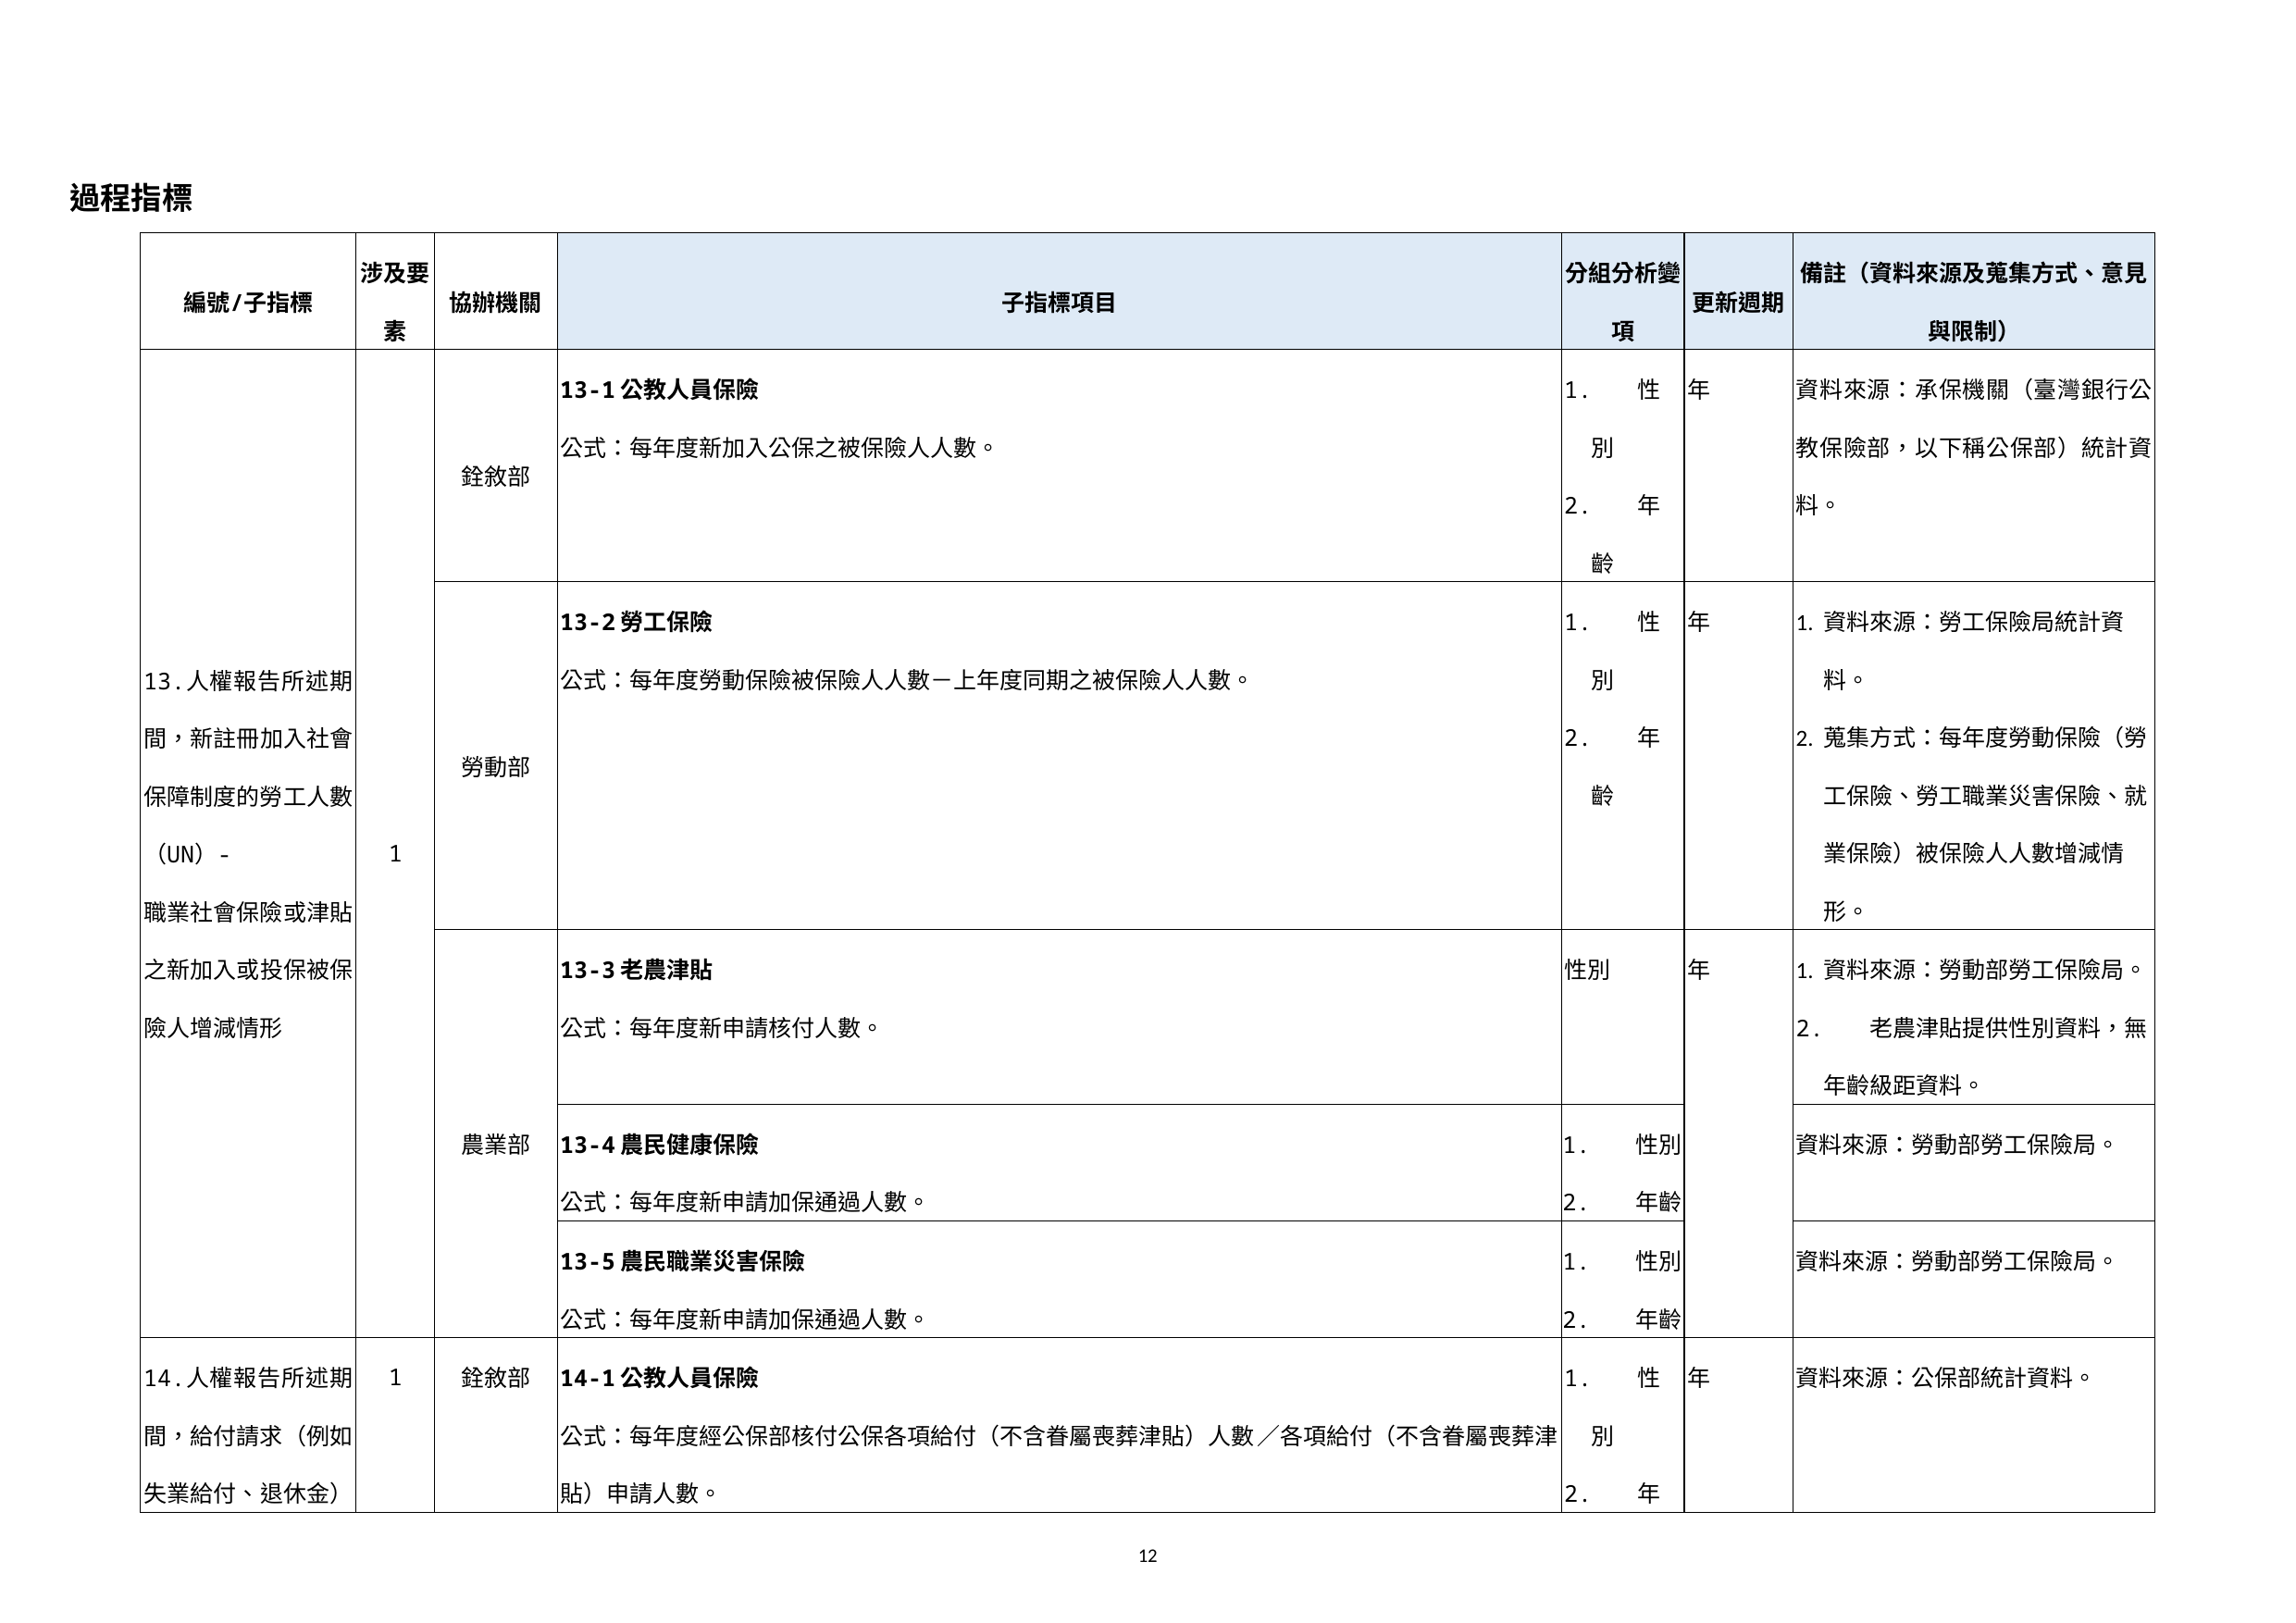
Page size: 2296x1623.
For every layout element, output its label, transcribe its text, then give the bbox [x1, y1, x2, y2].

table_header 子指標項目 [558, 233, 1561, 349]
table_header 分組分析變項 [1562, 233, 1683, 349]
table_cell 14-1公教人員保險 公式：每年度經公保部核付公保各項給付（不含眷屬喪葬津貼）人數／各項給付（不含眷屬喪葬津貼）申請人數。 [558, 1338, 1561, 1511]
table_cell 13-4農民健康保險 公式：每年度新申請加保通過人數。 [558, 1105, 1561, 1220]
table_cell 年 [1685, 582, 1793, 929]
table_cell 13-5農民職業災害保險 公式：每年度新申請加保通過人數。 [558, 1221, 1561, 1337]
table_cell 性別 年齡 [1562, 1338, 1683, 1511]
table_cell 銓敘部 [435, 1338, 557, 1511]
table_cell 年 [1685, 350, 1793, 581]
table_cell 13-2勞工保險 公式：每年度勞動保險被保險人人數－上年度同期之被保險人人數。 [558, 582, 1561, 929]
table_header 更新週期 [1685, 233, 1793, 349]
table_header 編號/子指標 [141, 233, 355, 349]
table_cell 性別 年齡 [1562, 1221, 1683, 1337]
table_cell 年 [1685, 1338, 1793, 1511]
table_cell 13-1公教人員保險 公式：每年度新加入公保之被保險人人數。 [558, 350, 1561, 581]
table_cell 性別 年齡 [1562, 1105, 1683, 1220]
table_cell 農業部 [435, 930, 557, 1337]
table_header 備註（資料來源及蒐集方式、意見與限制） [1793, 233, 2154, 349]
table_cell 1 [356, 350, 434, 1337]
table_cell 資料來源：承保機關（臺灣銀行公教保險部，以下稱公保部）統計資料。 [1793, 350, 2154, 581]
table_cell 13.人權報告所述期間，新註冊加入社會保障制度的勞工人數（UN）- 職業社會保險或津貼之新加入或投保被保險人增減情形 [141, 350, 355, 1337]
table_cell 資料來源：勞動部勞工保險局。 [1793, 1105, 2154, 1220]
table_cell 資料來源：公保部統計資料。 [1793, 1338, 2154, 1511]
table_cell 性別 年齡 [1562, 350, 1683, 581]
table_cell 性別 [1562, 930, 1683, 1104]
table_cell 銓敘部 [435, 350, 557, 581]
table_header 協辦機關 [435, 233, 557, 349]
table_header 涉及要素 [356, 233, 434, 349]
table_cell 資料來源：勞動部勞工保險局。 [1793, 1221, 2154, 1337]
table_cell 13-3老農津貼 公式：每年度新申請核付人數。 [558, 930, 1561, 1104]
table_cell 14.人權報告所述期間，給付請求（例如失業給付、退休金） [141, 1338, 355, 1511]
table_cell 資料來源：勞動部勞工保險局。 老農津貼提供性別資料，無年齡級距資料。 [1793, 930, 2154, 1104]
table_cell 勞動部 [435, 582, 557, 929]
table_cell 性別 年齡 [1562, 582, 1683, 929]
table_cell 1 [356, 1338, 434, 1511]
subtitle 過程指標 [69, 157, 2226, 215]
table_cell 年 [1685, 930, 1793, 1337]
table_cell 資料來源：勞工保險局統計資料。 蒐集方式：每年度勞動保險（勞工保險、勞工職業災害保險、就業保險）被保險人人數增減情形。 [1793, 582, 2154, 929]
